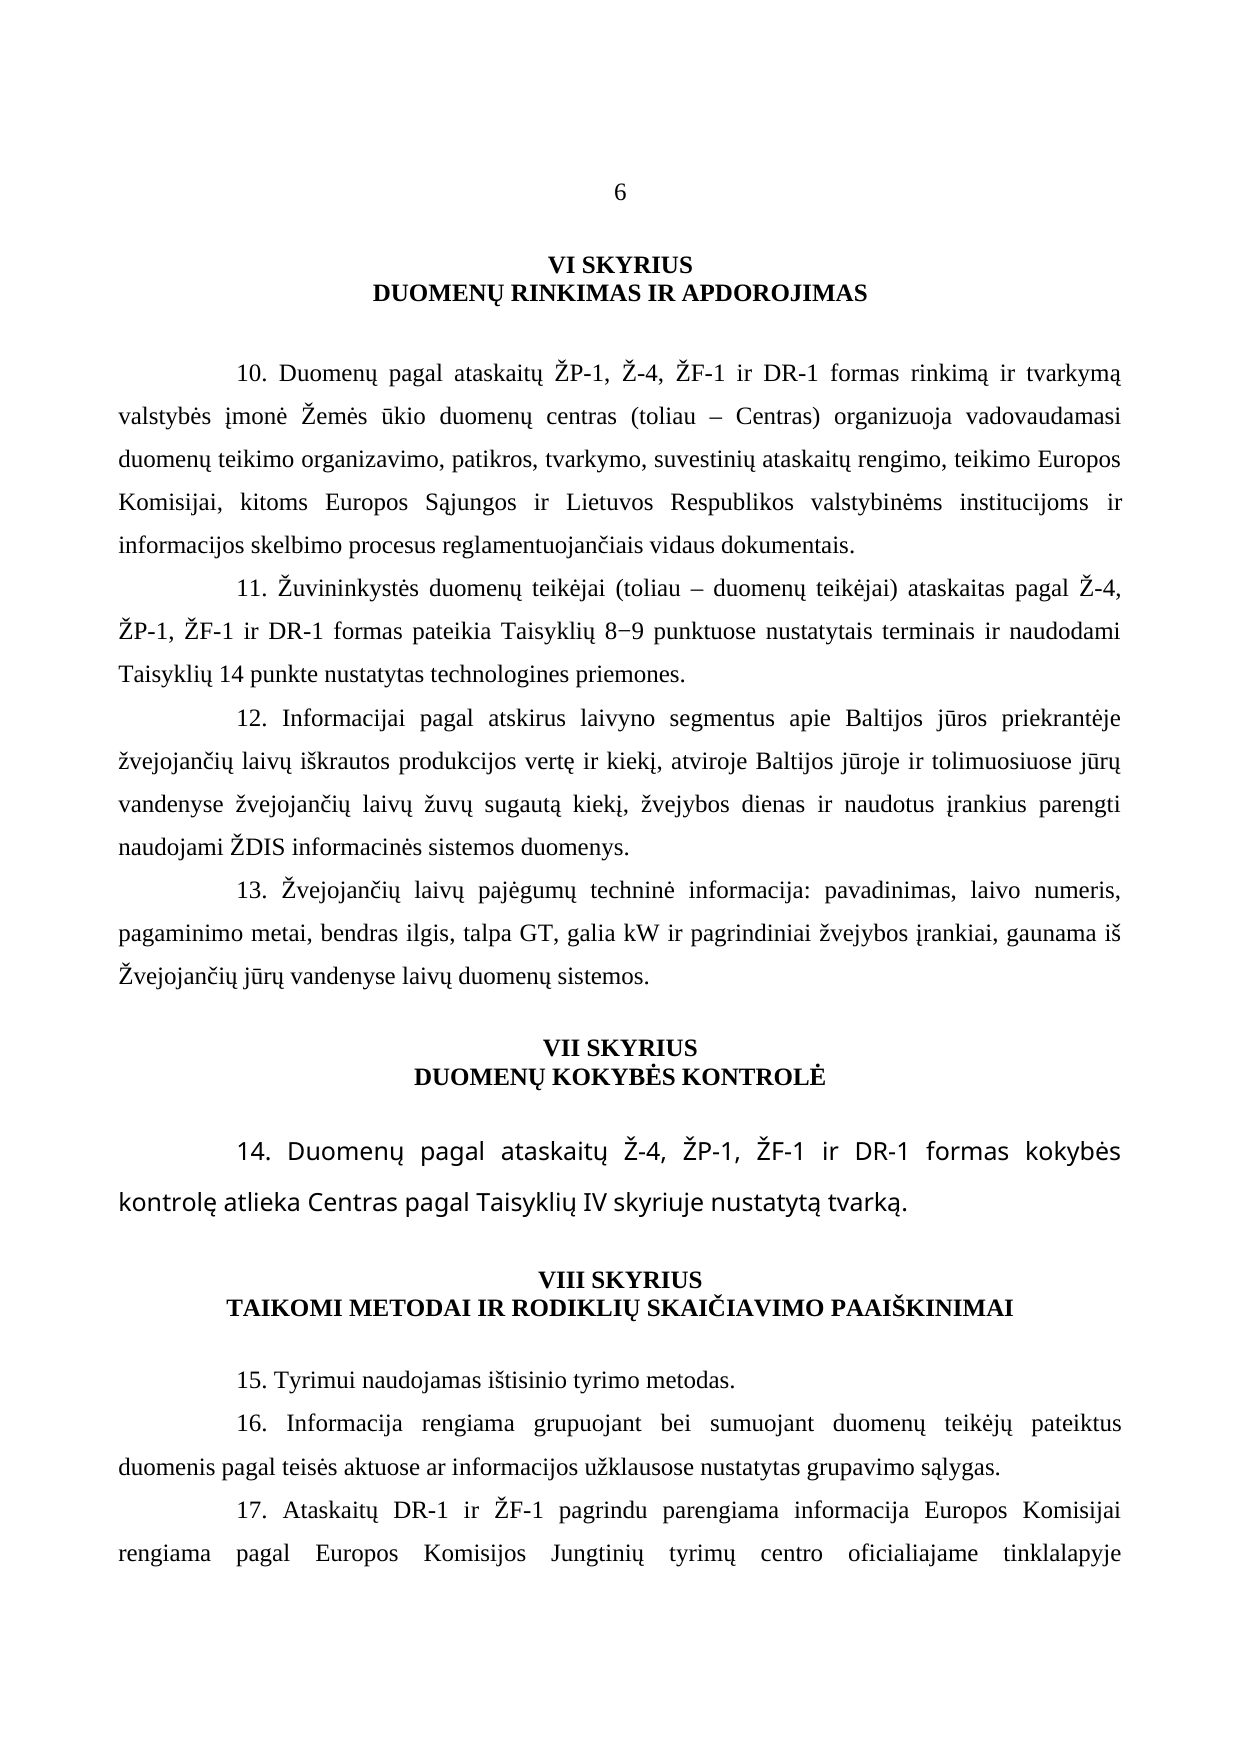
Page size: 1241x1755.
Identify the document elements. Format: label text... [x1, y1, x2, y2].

text DUOMENŲ RINKIMAS IR APDOROJIMAS [118, 278, 1122, 307]
text 17. Ataskaitų DR-1 ir ŽF-1 pagrindu parengiama informacija Europos Komisijai rengiama pagal Europos Komisijos Jungtinių tyrimų centro oficialiajame tinklalapyje [118, 1495, 1122, 1567]
subtitle DUOMENŲ KOKYBĖS KONTROLĖ [118, 1062, 1122, 1091]
text 12. Informacijai pagal atskirus laivyno segmentus apie Baltijos jūros priekrantėje žvejojančių laivų iškrautos produkcijos vertę ir kiekį, atviroje Baltijos jūroje ir tolimuosiuose jūrų vandenyse žvejojančių laivų žuvų sugautą kiekį, žvejybos dienas ir naudotus įrankius parengti naudojami ŽDIS informacinės sistemos duomenys. [118, 703, 1122, 861]
text 10. Duomenų pagal ataskaitų ŽP-1, Ž-4, ŽF-1 ir DR-1 formas rinkimą ir tvarkymą valstybės įmonė Žemės ūkio duomenų centras (toliau – Centras) organizuoja vadovaudamasi duomenų teikimo organizavimo, patikros, tvarkymo, suvestinių ataskaitų rengimo, teikimo Europos Komisijai, kitoms Europos Sąjungos ir Lietuvos Respublikos valstybinėms institucijoms ir informacijos skelbimo procesus reglamentuojančiais vidaus dokumentais. [118, 358, 1122, 559]
text 13. Žvejojančių laivų pajėgumų techninė informacija: pavadinimas, laivo numeris, pagaminimo metai, bendras ilgis, talpa GT, galia kW ir pagrindiniai žvejybos įrankiai, gaunama iš Žvejojančių jūrų vandenyse laivų duomenų sistemos. [118, 875, 1122, 990]
subtitle TAIKOMI METODAI IR RODIKLIŲ SKAIČIAVIMO PAAIŠKINIMAI [118, 1293, 1122, 1322]
subtitle VIII SKYRIUS [118, 1265, 1122, 1293]
subtitle VII SKYRIUS [118, 1033, 1122, 1062]
text 15. Tyrimui naudojamas ištisinio tyrimo metodas. [118, 1365, 1122, 1394]
text 14. Duomenų pagal ataskaitų Ž-4, ŽP-1, ŽF-1 ir DR-1 formas kokybės kontrolę atlieka Centras pagal Taisyklių IV skyriuje nustatytą tvarką. [118, 1134, 1122, 1219]
text VI SKYRIUS [118, 250, 1122, 278]
text 16. Informacija rengiama grupuojant bei sumuojant duomenų teikėjų pateiktus duomenis pagal teisės aktuose ar informacijos užklausose nustatytas grupavimo sąlygas. [118, 1408, 1122, 1480]
text 11. Žuvininkystės duomenų teikėjai (toliau – duomenų teikėjai) ataskaitas pagal Ž-4, ŽP-1, ŽF-1 ir DR-1 formas pateikia Taisyklių 8−9 punktuose nustatytais terminais ir naudodami Taisyklių 14 punkte nustatytas technologines priemones. [118, 573, 1122, 688]
